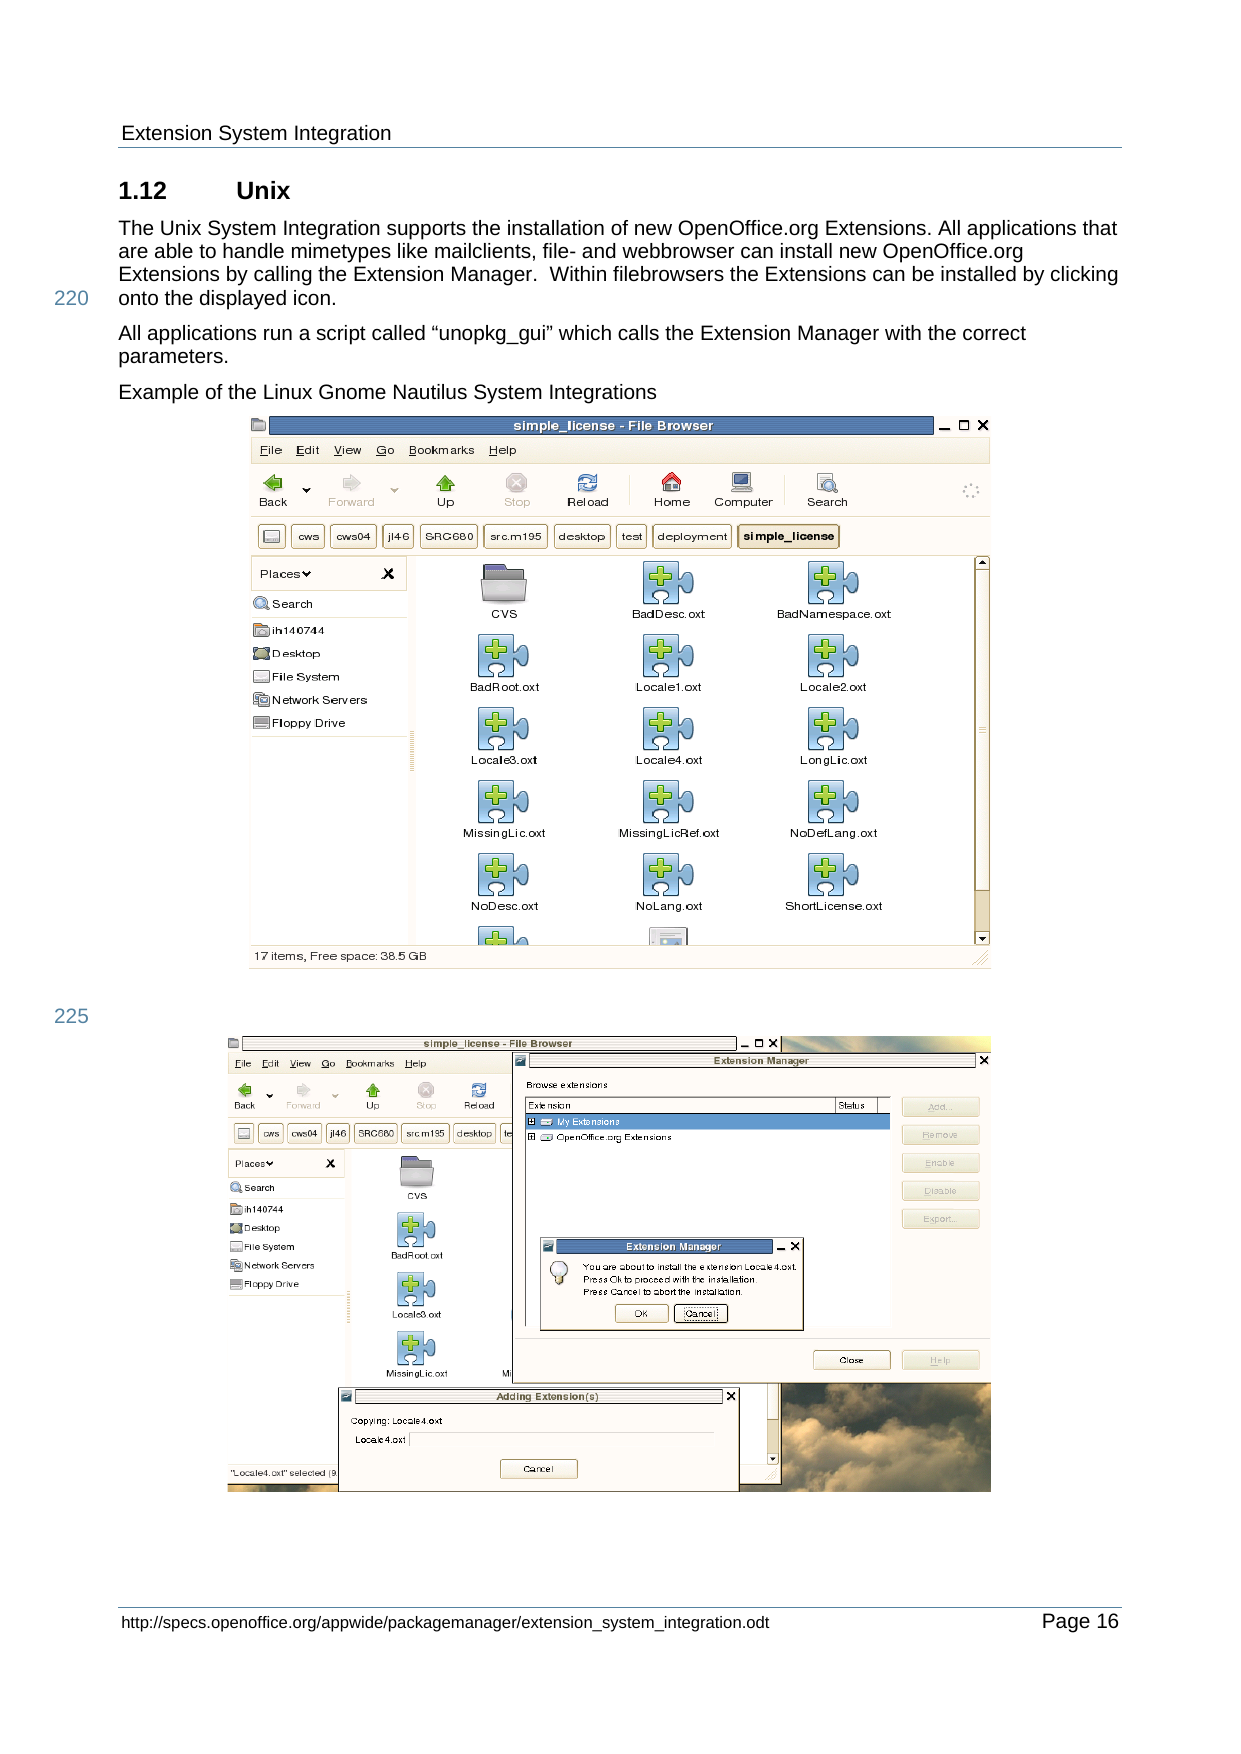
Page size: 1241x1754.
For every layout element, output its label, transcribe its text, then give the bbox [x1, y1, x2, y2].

picture [227, 1036, 991, 1492]
text The Unix System Integration supports the installation of new OpenOffice.org Extensions. All applications that are able to handle mimetypes like mailclients, file- and webbrowser can install new OpenOffice.org Extensions by calling the Extension Manager. Within filebrowsers the Extensions can be installed by clicking onto the displayed icon. [118, 216, 1122, 309]
text All applications run a script called “unopkg_gui” which calls the Extension Manager with the correct parameters. [118, 322, 1122, 368]
subtitle Unix [118, 177, 1122, 205]
picture [248, 416, 992, 969]
text Example of the Linux Gnome Nautilus System Integrations [118, 381, 1122, 404]
